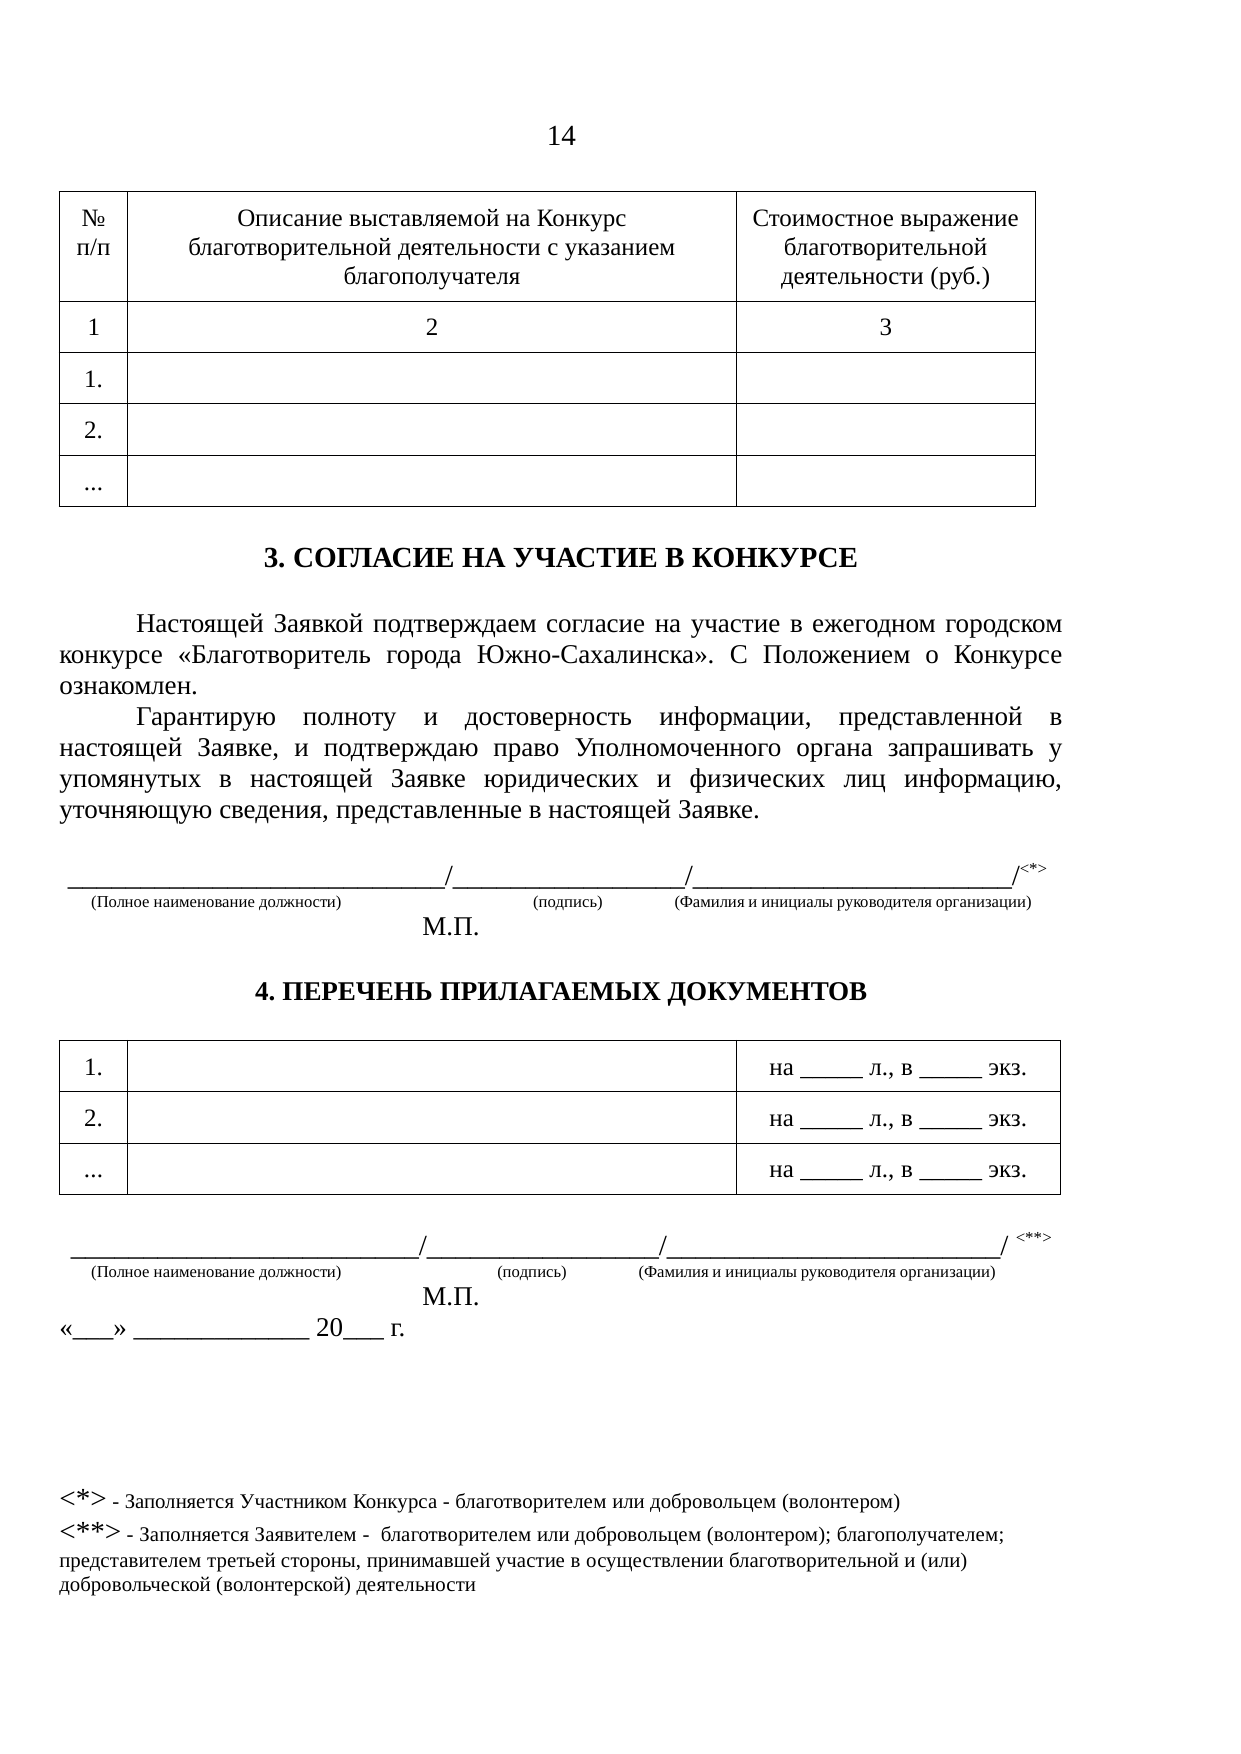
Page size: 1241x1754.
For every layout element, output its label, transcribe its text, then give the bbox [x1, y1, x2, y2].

text «___» _____________ 20___ г. [59, 1312, 1063, 1343]
text ________________________/________________/_______________________/ [59, 1228, 1063, 1262]
table_cell на _____ л., в _____ экз. [737, 1092, 1060, 1142]
table_cell ... [60, 1144, 127, 1194]
table_header 1. [60, 1041, 127, 1091]
text Настоящей Заявкой подтверждаем согласие на участие в ежегодном городском конкурсе «Благотворитель города Южно-Сахалинска». С Положением о Конкурсе ознакомлен. [59, 608, 1063, 701]
text 3. СОГЛАСИЕ НА УЧАСТИЕ В КОНКУРСЕ [59, 541, 1063, 574]
table_header Стоимостное выражение благотворительной деятельности (руб.) [737, 192, 1035, 301]
table_cell [737, 456, 1035, 506]
table_header на _____ л., в _____ экз. [737, 1041, 1060, 1091]
table_cell 1 [60, 302, 127, 352]
text (Полное наименование должности) (подпись) (Фамилия и инициалы руководителя организации) [59, 892, 1063, 911]
text - Заполняется Заявителем - благотворителем или добровольцем (волонтером); благополучателем; представителем третьей стороны, принимавшей участие в осуществлении благотворительной и (или) добровольческой (волонтерской) деятельности [59, 1515, 1063, 1596]
table_cell 1. [60, 353, 127, 403]
table_cell [128, 404, 736, 455]
text (Полное наименование должности) (подпись) (Фамилия и инициалы руководителя организации) [59, 1262, 1063, 1281]
text - Заполняется Участником Конкурса - благотворителем или добровольцем (волонтером) [59, 1481, 1063, 1515]
table_header [128, 1041, 736, 1091]
text __________________________/________________/______________________/ [59, 858, 1063, 892]
table_cell [737, 353, 1035, 403]
table_cell [128, 1092, 736, 1142]
table_cell [128, 353, 736, 403]
table_cell 2. [60, 404, 127, 455]
table_cell [128, 1144, 736, 1194]
table_header № п/п [60, 192, 127, 301]
text М.П. [59, 1281, 1063, 1312]
table_cell на _____ л., в _____ экз. [737, 1144, 1060, 1194]
text Гарантирую полноту и достоверность информации, представленной в настоящей Заявке, и подтверждаю право Уполномоченного органа запрашивать у упомянутых в настоящей Заявке юридических и физических лиц информацию, уточняющую сведения, представленные в настоящей Заявке. [59, 701, 1063, 825]
table_cell ... [60, 456, 127, 506]
table_cell [737, 404, 1035, 455]
text М.П. [59, 911, 1063, 942]
text 4. ПЕРЕЧЕНЬ ПРИЛАГАЕМЫХ ДОКУМЕНТОВ [59, 975, 1063, 1006]
table_cell 2. [60, 1092, 127, 1142]
table_cell [128, 456, 736, 506]
table_cell 3 [737, 302, 1035, 352]
table_header Описание выставляемой на Конкурс благотворительной деятельности с указанием благополучателя [128, 192, 736, 301]
table_cell 2 [128, 302, 736, 352]
